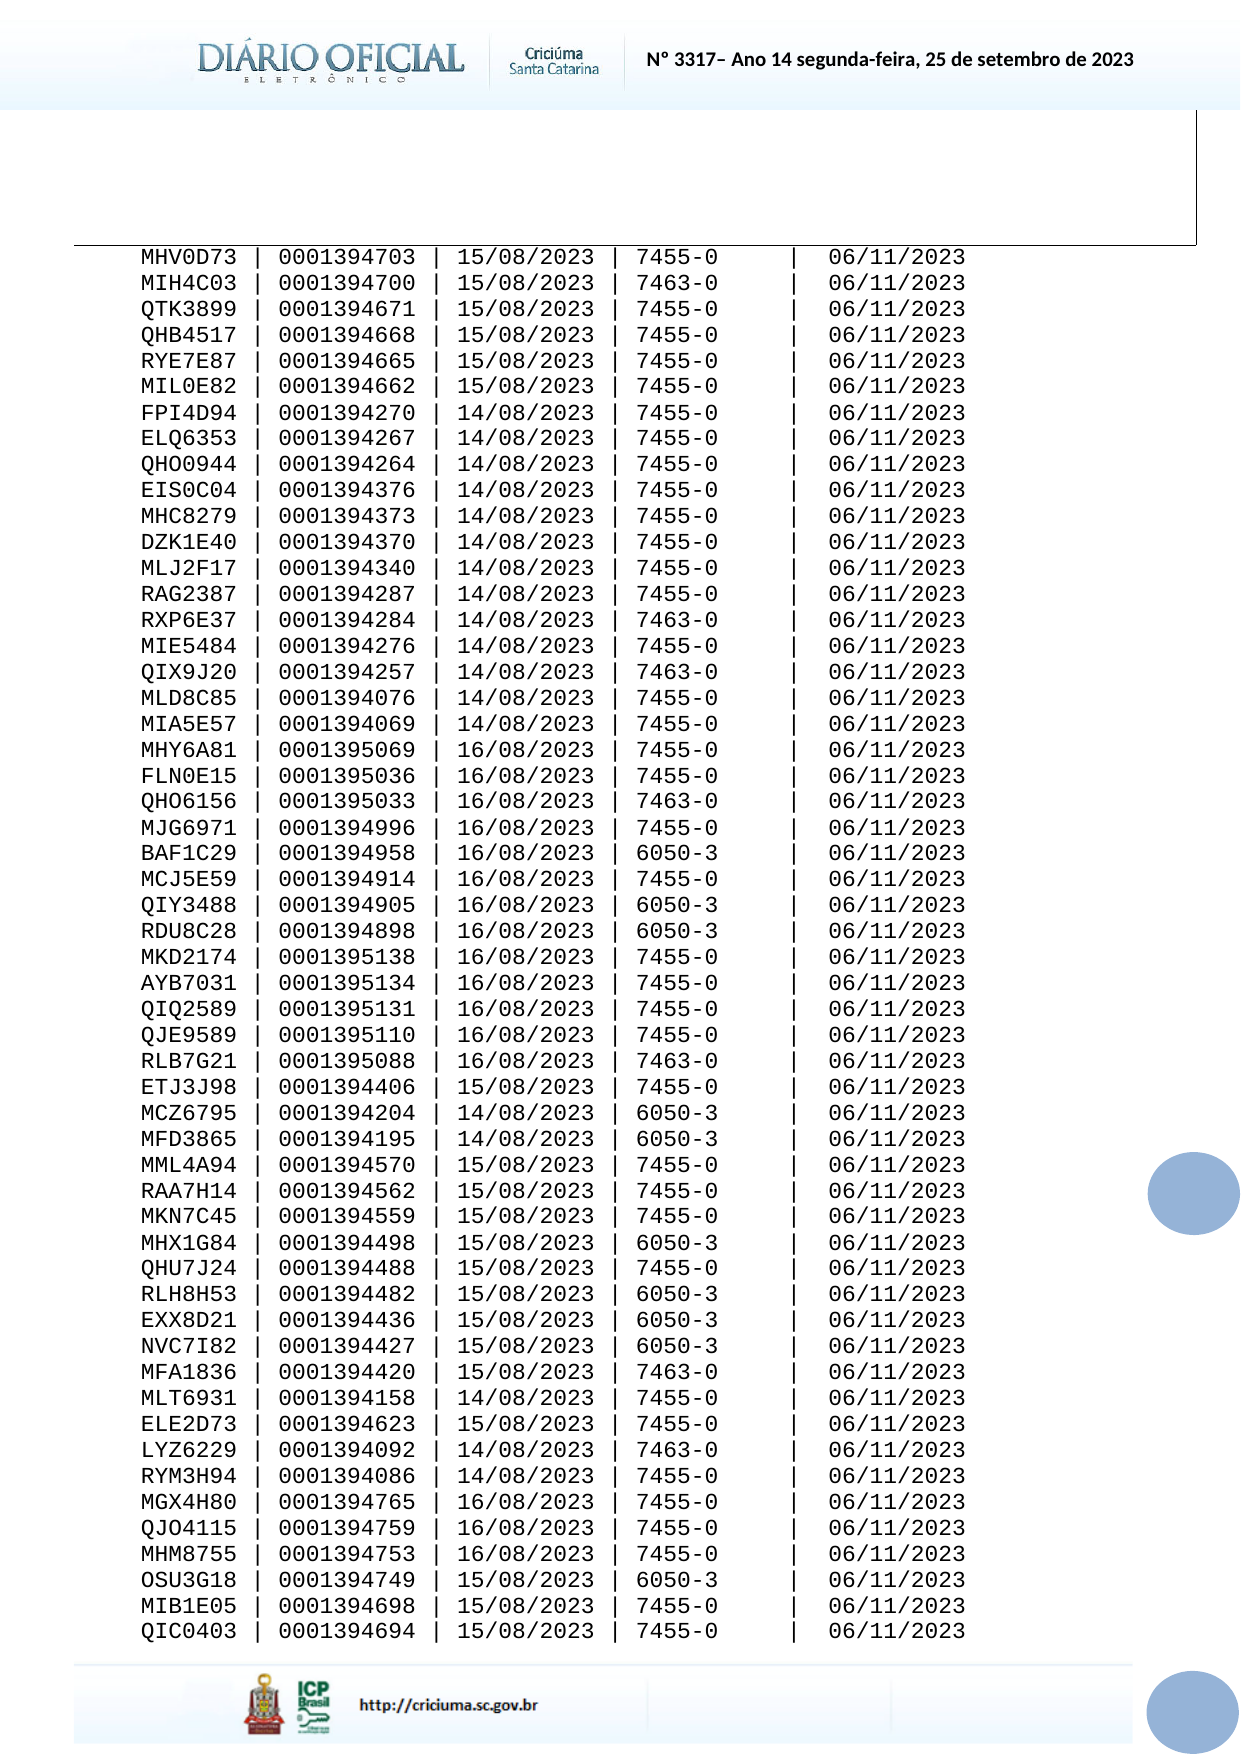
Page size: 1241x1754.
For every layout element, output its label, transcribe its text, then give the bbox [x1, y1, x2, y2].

text QTK3899 | 0001394671 | 15/08/2023 | 7455-0 | 06/11/2023 [44, 297, 1196, 323]
text MGX4H80 | 0001394765 | 16/08/2023 | 7455-0 | 06/11/2023 [44, 1490, 1196, 1516]
text QHO0944 | 0001394264 | 14/08/2023 | 7455-0 | 06/11/2023 [44, 453, 1196, 479]
text RAG2387 | 0001394287 | 14/08/2023 | 7455-0 | 06/11/2023 [44, 582, 1196, 608]
text RLB7G21 | 0001395088 | 16/08/2023 | 7463-0 | 06/11/2023 [44, 1049, 1196, 1075]
text MLD8C85 | 0001394076 | 14/08/2023 | 7455-0 | 06/11/2023 [44, 686, 1196, 712]
text EIS0C04 | 0001394376 | 14/08/2023 | 7455-0 | 06/11/2023 [44, 479, 1196, 504]
text AYB7031 | 0001395134 | 16/08/2023 | 7455-0 | 06/11/2023 [44, 971, 1196, 997]
text QHO6156 | 0001395033 | 16/08/2023 | 7463-0 | 06/11/2023 [44, 790, 1196, 816]
text QHU7J24 | 0001394488 | 15/08/2023 | 7455-0 | 06/11/2023 [44, 1257, 1196, 1283]
text FPI4D94 | 0001394270 | 14/08/2023 | 7455-0 | 06/11/2023 [44, 401, 1196, 427]
text QIC0403 | 0001394694 | 15/08/2023 | 7455-0 | 06/11/2023 [44, 1620, 1196, 1646]
text MCZ6795 | 0001394204 | 14/08/2023 | 6050-3 | 06/11/2023 [44, 1101, 1196, 1127]
text MHC8279 | 0001394373 | 14/08/2023 | 7455-0 | 06/11/2023 [44, 504, 1196, 531]
text ETJ3J98 | 0001394406 | 15/08/2023 | 7455-0 | 06/11/2023 [44, 1075, 1196, 1101]
text RYE7E87 | 0001394665 | 15/08/2023 | 7455-0 | 06/11/2023 [44, 349, 1196, 375]
text NVC7I82 | 0001394427 | 15/08/2023 | 6050-3 | 06/11/2023 [44, 1334, 1196, 1361]
text BAF1C29 | 0001394958 | 16/08/2023 | 6050-3 | 06/11/2023 [44, 842, 1196, 868]
text MIB1E05 | 0001394698 | 15/08/2023 | 7455-0 | 06/11/2023 [44, 1594, 1196, 1620]
text MJG6971 | 0001394996 | 16/08/2023 | 7455-0 | 06/11/2023 [44, 816, 1196, 842]
text QIX9J20 | 0001394257 | 14/08/2023 | 7463-0 | 06/11/2023 [44, 660, 1196, 686]
text FLN0E15 | 0001395036 | 16/08/2023 | 7455-0 | 06/11/2023 [44, 764, 1196, 790]
text RXP6E37 | 0001394284 | 14/08/2023 | 7463-0 | 06/11/2023 [44, 608, 1196, 634]
text MIA5E57 | 0001394069 | 14/08/2023 | 7455-0 | 06/11/2023 [44, 712, 1196, 738]
text RAA7H14 | 0001394562 | 15/08/2023 | 7455-0 | 06/11/2023 [44, 1179, 1150, 1205]
text MFD3865 | 0001394195 | 14/08/2023 | 6050-3 | 06/11/2023 [44, 1127, 1196, 1153]
text QHB4517 | 0001394668 | 15/08/2023 | 7455-0 | 06/11/2023 [44, 323, 1196, 349]
text MLJ2F17 | 0001394340 | 14/08/2023 | 7455-0 | 06/11/2023 [44, 556, 1196, 582]
text MML4A94 | 0001394570 | 15/08/2023 | 7455-0 | 06/11/2023 [44, 1153, 1180, 1179]
text OSU3G18 | 0001394749 | 15/08/2023 | 6050-3 | 06/11/2023 [44, 1568, 1196, 1594]
text QJO4115 | 0001394759 | 16/08/2023 | 7455-0 | 06/11/2023 [44, 1516, 1196, 1542]
text MFA1836 | 0001394420 | 15/08/2023 | 7463-0 | 06/11/2023 [44, 1361, 1196, 1386]
text EXX8D21 | 0001394436 | 15/08/2023 | 6050-3 | 06/11/2023 [44, 1309, 1196, 1334]
text RLH8H53 | 0001394482 | 15/08/2023 | 6050-3 | 06/11/2023 [44, 1283, 1196, 1309]
text MCJ5E59 | 0001394914 | 16/08/2023 | 7455-0 | 06/11/2023 [44, 868, 1196, 894]
text MHX1G84 | 0001394498 | 15/08/2023 | 6050-3 | 06/11/2023 [44, 1231, 1196, 1257]
text QIY3488 | 0001394905 | 16/08/2023 | 6050-3 | 06/11/2023 [44, 894, 1196, 919]
text ELQ6353 | 0001394267 | 14/08/2023 | 7455-0 | 06/11/2023 [44, 427, 1196, 453]
text MKN7C45 | 0001394559 | 15/08/2023 | 7455-0 | 06/11/2023 [44, 1205, 1171, 1231]
text DZK1E40 | 0001394370 | 14/08/2023 | 7455-0 | 06/11/2023 [44, 531, 1196, 556]
text MIL0E82 | 0001394662 | 15/08/2023 | 7455-0 | 06/11/2023 [44, 375, 1196, 401]
text RDU8C28 | 0001394898 | 16/08/2023 | 6050-3 | 06/11/2023 [44, 919, 1196, 946]
text ELE2D73 | 0001394623 | 15/08/2023 | 7455-0 | 06/11/2023 [44, 1412, 1196, 1438]
text MHV0D73 | 0001394703 | 15/08/2023 | 7455-0 | 06/11/2023 [44, 245, 1196, 271]
text QJE9589 | 0001395110 | 16/08/2023 | 7455-0 | 06/11/2023 [44, 1023, 1196, 1049]
text LYZ6229 | 0001394092 | 14/08/2023 | 7463-0 | 06/11/2023 [44, 1438, 1196, 1464]
text MLT6931 | 0001394158 | 14/08/2023 | 7455-0 | 06/11/2023 [44, 1386, 1196, 1412]
text MHM8755 | 0001394753 | 16/08/2023 | 7455-0 | 06/11/2023 [44, 1542, 1196, 1568]
text MIH4C03 | 0001394700 | 15/08/2023 | 7463-0 | 06/11/2023 [44, 271, 1196, 297]
text RYM3H94 | 0001394086 | 14/08/2023 | 7455-0 | 06/11/2023 [44, 1464, 1196, 1490]
text MHY6A81 | 0001395069 | 16/08/2023 | 7455-0 | 06/11/2023 [44, 738, 1196, 764]
text MIE5484 | 0001394276 | 14/08/2023 | 7455-0 | 06/11/2023 [44, 634, 1196, 660]
text MKD2174 | 0001395138 | 16/08/2023 | 7455-0 | 06/11/2023 [44, 946, 1196, 971]
text QIQ2589 | 0001395131 | 16/08/2023 | 7455-0 | 06/11/2023 [44, 997, 1196, 1023]
